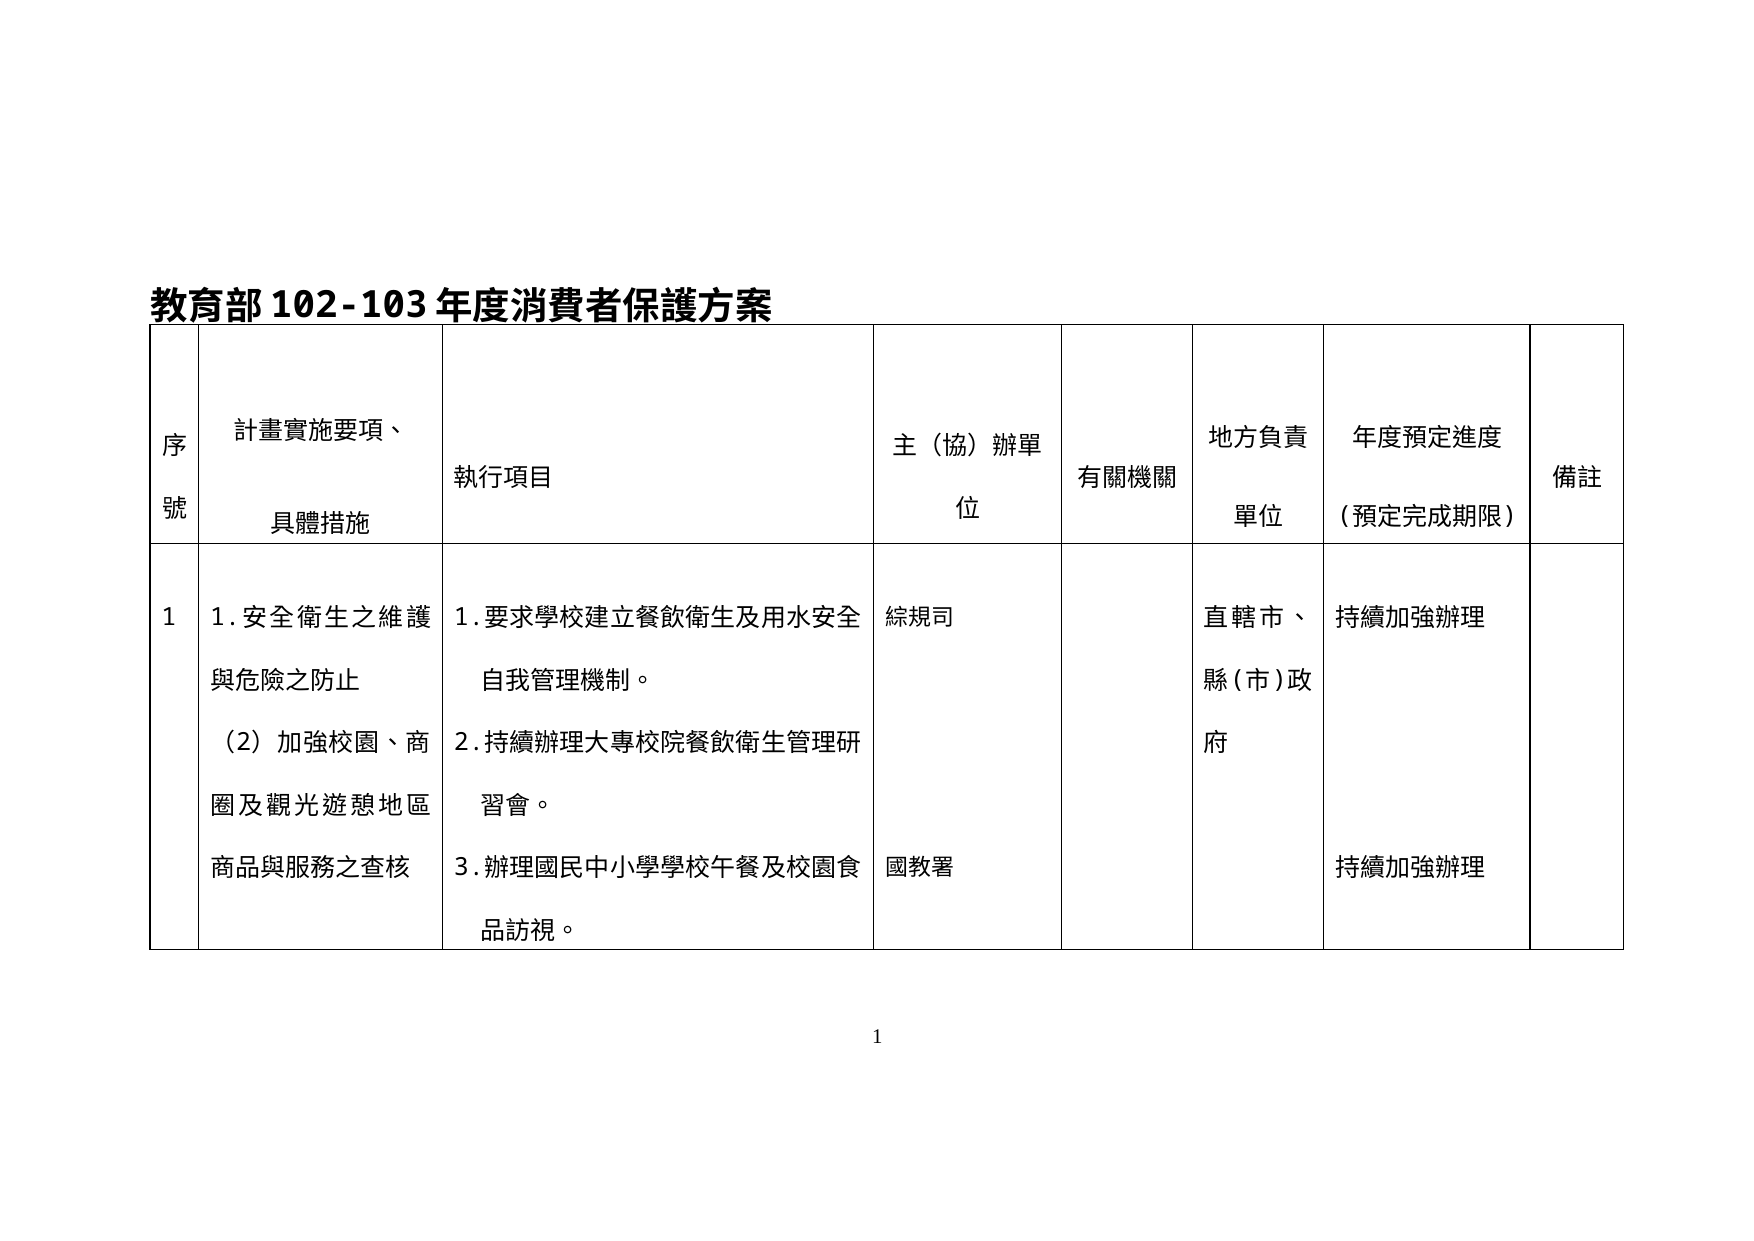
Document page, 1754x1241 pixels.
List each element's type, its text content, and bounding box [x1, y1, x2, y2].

table_header 年度預定進度 (預定完成期限) [1324, 325, 1529, 543]
table_cell [1062, 544, 1192, 949]
table_header 備註 [1531, 325, 1623, 543]
table_cell 持續加強辦理 持續加強辦理 [1324, 544, 1529, 949]
table_header 序號 [151, 325, 198, 543]
table_header 計畫實施要項、 具體措施 [199, 325, 442, 543]
table_header 有關機關 [1062, 325, 1192, 543]
table_header 地方負責 單位 [1193, 325, 1323, 543]
text 教育部102-103年度消費者保護方案 [150, 262, 1604, 324]
table_cell [1531, 544, 1623, 949]
table_cell 綜規司 國教署 [874, 544, 1061, 949]
table_cell 1.要求學校建立餐飲衛生及用水安全自我管理機制。 2.持續辦理大專校院餐飲衛生管理研習會。 3.辦理國民中小學學校午餐及校園食品訪視。 [443, 544, 873, 949]
table_header 主（協）辦單位 [874, 325, 1061, 543]
table_header 執行項目 [443, 325, 873, 543]
table_cell 1.安全衛生之維護與危險之防止 （2）加強校園、商圈及觀光遊憩地區商品與服務之查核 [199, 544, 442, 949]
table_cell 1 [151, 544, 198, 949]
table_cell 直轄市、縣(市)政府 [1193, 544, 1323, 949]
